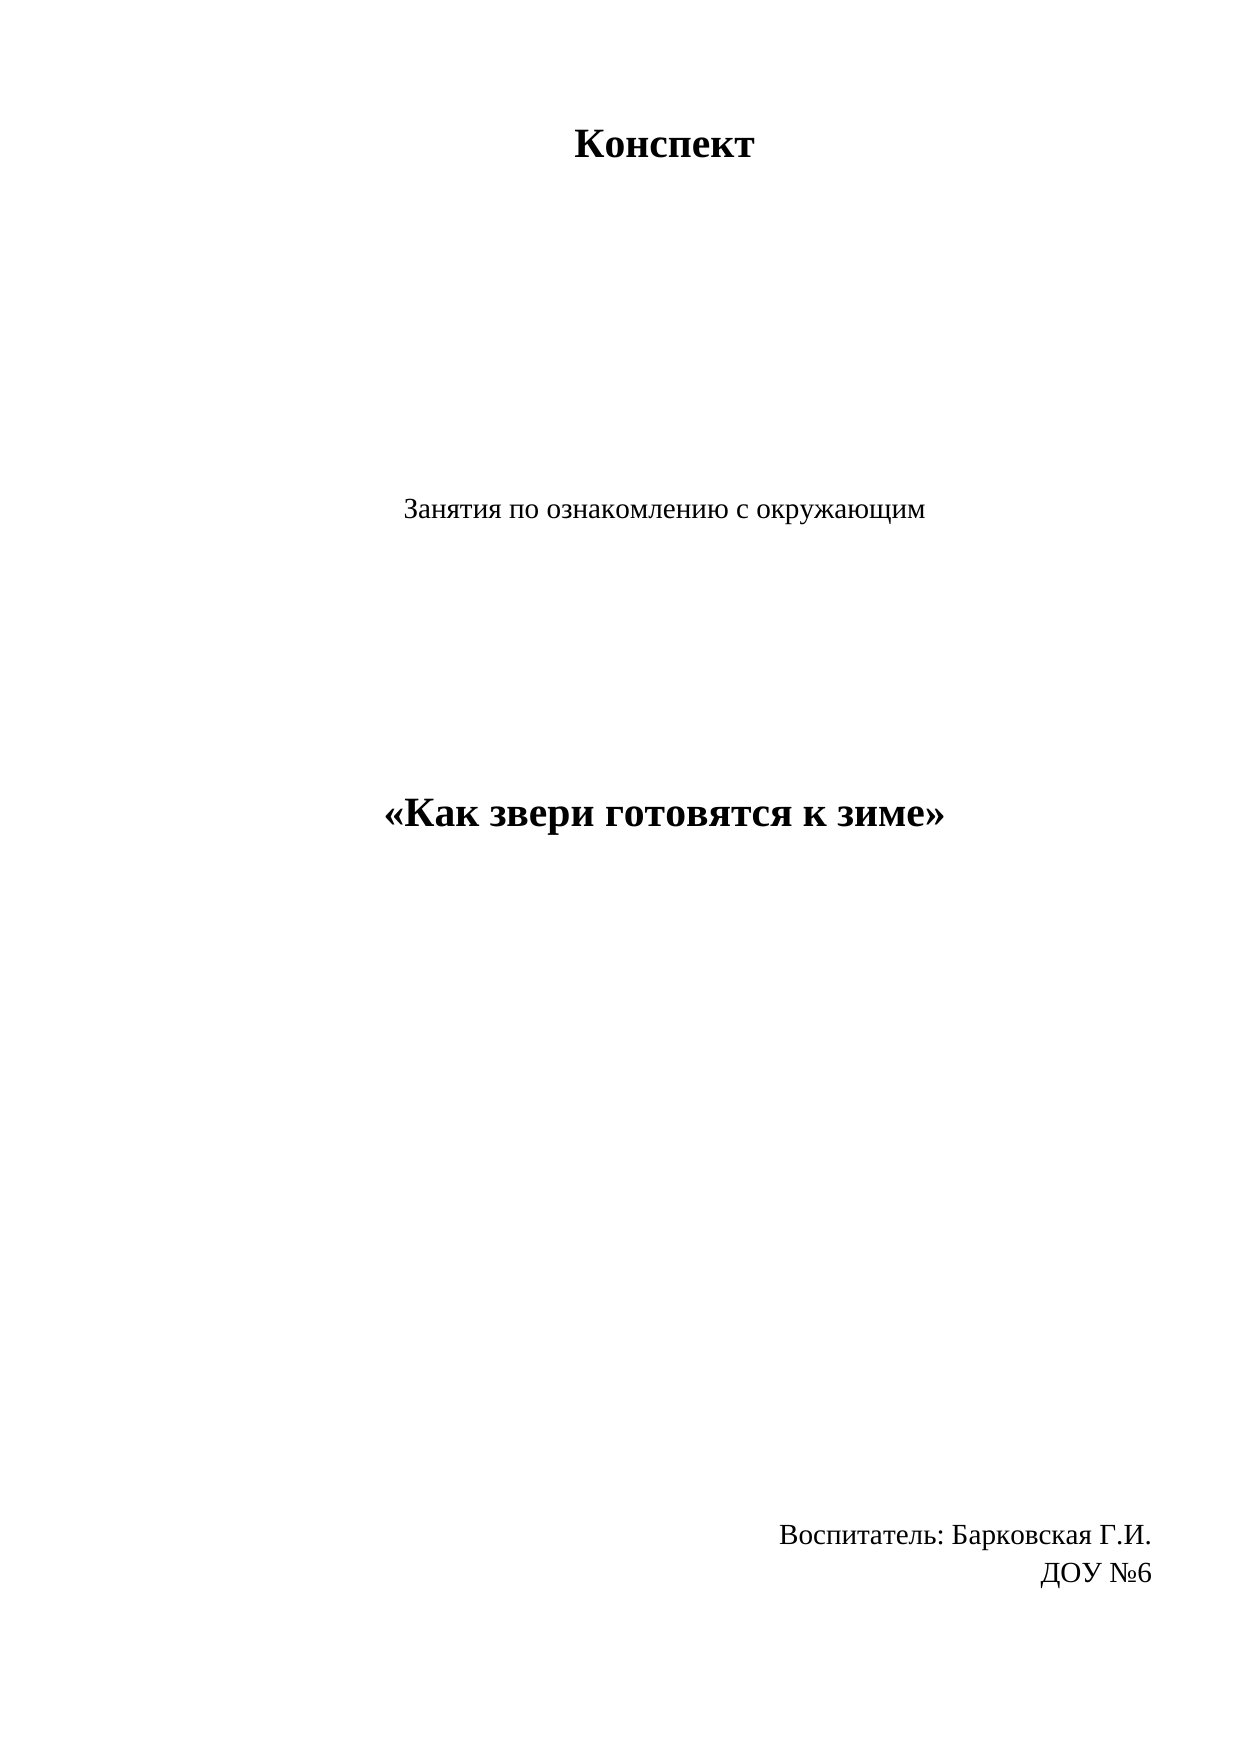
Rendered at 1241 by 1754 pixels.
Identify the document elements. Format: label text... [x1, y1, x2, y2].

text «Как звери готовятся к зиме» [177, 788, 1152, 836]
text Воспитатель: Барковская Г.И. [177, 1517, 1152, 1550]
text ДОУ №6 [177, 1555, 1152, 1589]
text Конспект [177, 118, 1152, 166]
text Занятия по ознакомлению с окружающим [177, 491, 1152, 524]
